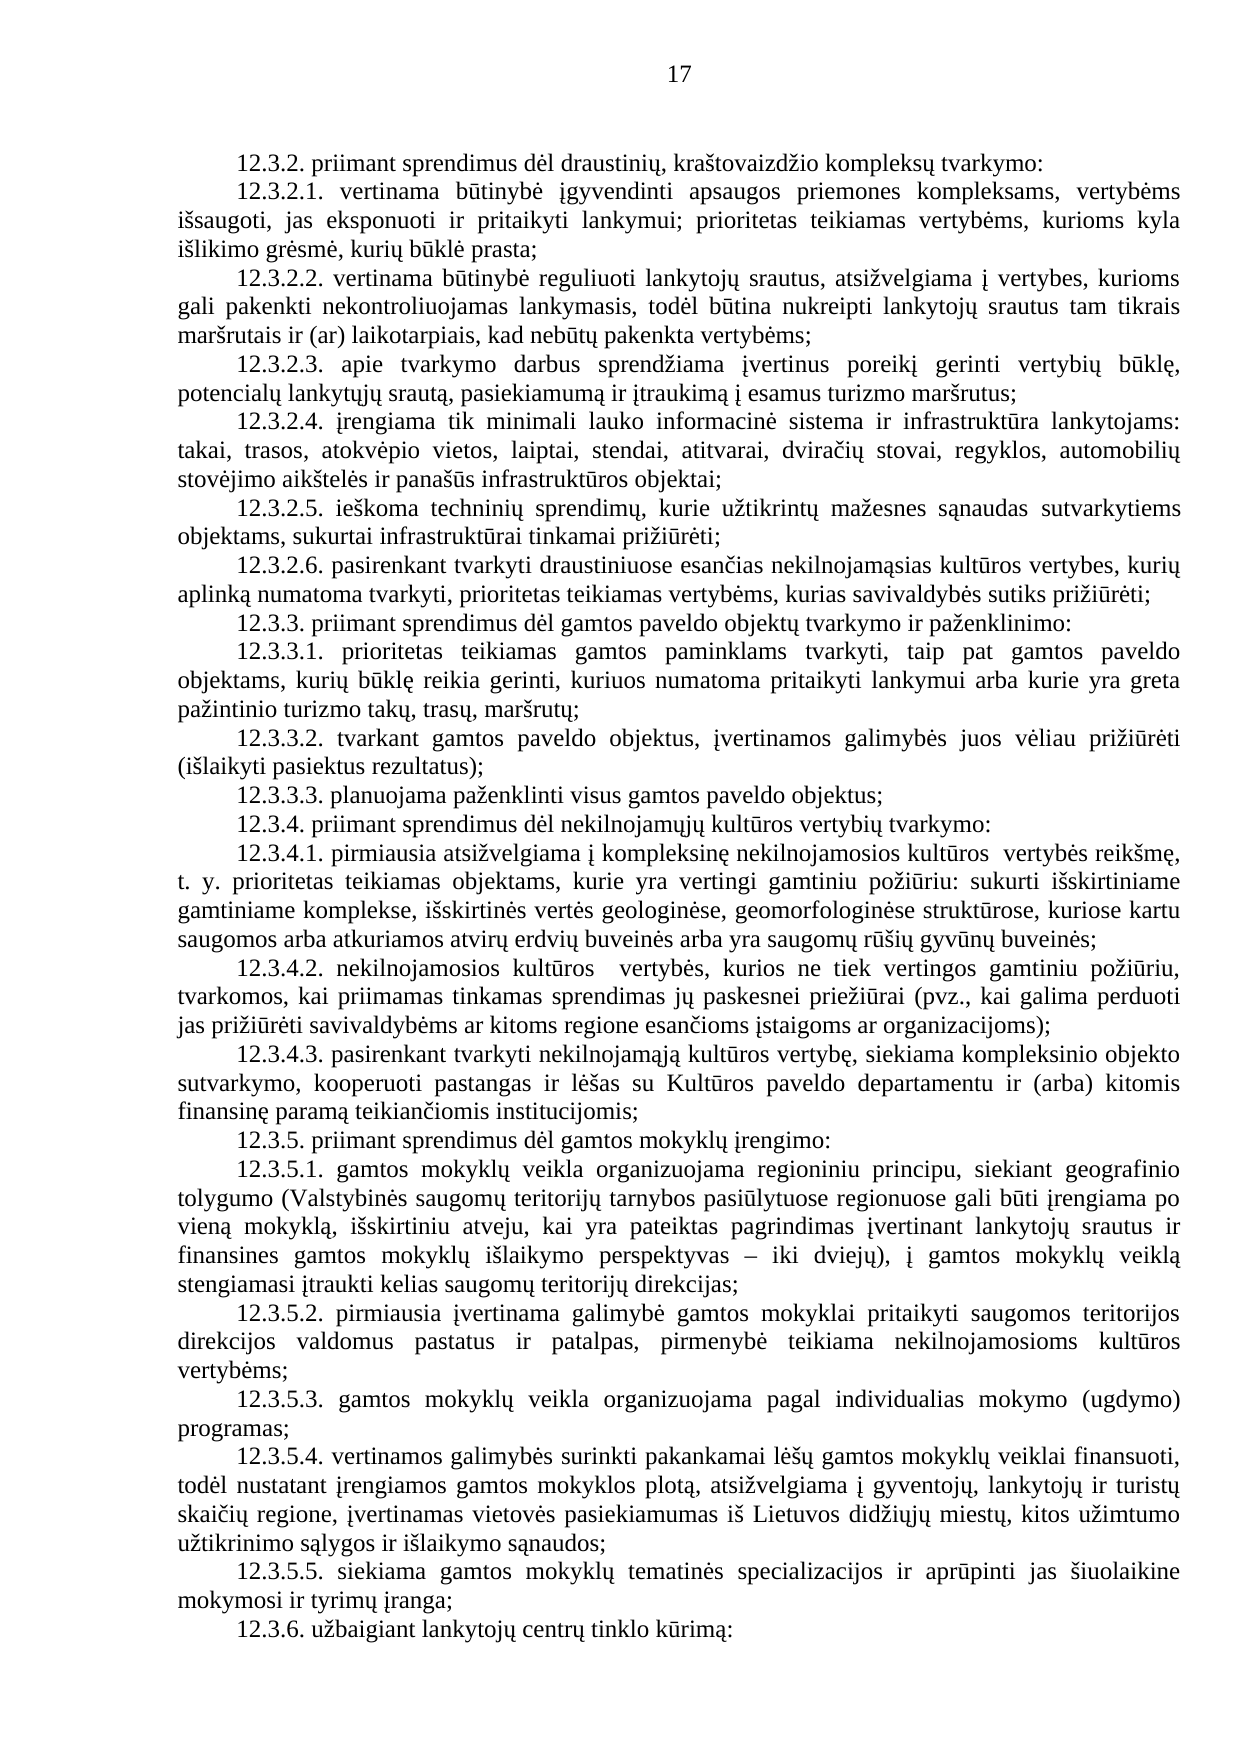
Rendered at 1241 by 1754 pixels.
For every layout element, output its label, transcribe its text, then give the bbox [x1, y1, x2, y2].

text 12.3.4.2. nekilnojamosios kultūros vertybės, kurios ne tiek vertingos gamtiniu požiūriu, tvarkomos, kai priimamas tinkamas sprendimas jų paskesnei priežiūrai (pvz., kai galima perduoti jas prižiūrėti savivaldybėms ar kitoms regione esančioms įstaigoms ar organizacijoms); [177, 953, 1181, 1039]
text 12.3.2.5. ieškoma techninių sprendimų, kurie užtikrintų mažesnes sąnaudas sutvarkytiems objektams, sukurtai infrastruktūrai tinkamai prižiūrėti; [177, 493, 1181, 550]
text 12.3.5.1. gamtos mokyklų veikla organizuojama regioniniu principu, siekiant geografinio tolygumo (Valstybinės saugomų teritorijų tarnybos pasiūlytuose regionuose gali būti įrengiama po vieną mokyklą, išskirtiniu atveju, kai yra pateiktas pagrindimas įvertinant lankytojų srautus ir finansines gamtos mokyklų išlaikymo perspektyvas – iki dviejų), į gamtos mokyklų veiklą stengiamasi įtraukti kelias saugomų teritorijų direkcijas; [177, 1154, 1181, 1298]
text 12.3.5.5. siekiama gamtos mokyklų tematinės specializacijos ir aprūpinti jas šiuolaikine mokymosi ir tyrimų įranga; [177, 1556, 1181, 1614]
text 12.3.2.6. pasirenkant tvarkyti draustiniuose esančias nekilnojamąsias kultūros vertybes, kurių aplinką numatoma tvarkyti, prioritetas teikiamas vertybėms, kurias savivaldybės sutiks prižiūrėti; [177, 550, 1181, 608]
text 12.3.2.4. įrengiama tik minimali lauko informacinė sistema ir infrastruktūra lankytojams: takai, trasos, atokvėpio vietos, laiptai, stendai, atitvarai, dviračių stovai, regyklos, automobilių stovėjimo aikštelės ir panašūs infrastruktūros objektai; [177, 406, 1181, 493]
text 12.3.5.3. gamtos mokyklų veikla organizuojama pagal individualias mokymo (ugdymo) programas; [177, 1384, 1181, 1441]
text 12.3.3.2. tvarkant gamtos paveldo objektus, įvertinamos galimybės juos vėliau prižiūrėti (išlaikyti pasiektus rezultatus); [177, 723, 1181, 780]
text 12.3.2.2. vertinama būtinybė reguliuoti lankytojų srautus, atsižvelgiama į vertybes, kurioms gali pakenkti nekontroliuojamas lankymasis, todėl būtina nukreipti lankytojų srautus tam tikrais maršrutais ir (ar) laikotarpiais, kad nebūtų pakenkta vertybėms; [177, 263, 1181, 349]
text 12.3.3.1. prioritetas teikiamas gamtos paminklams tvarkyti, taip pat gamtos paveldo objektams, kurių būklę reikia gerinti, kuriuos numatoma pritaikyti lankymui arba kurie yra greta pažintinio turizmo takų, trasų, maršrutų; [177, 636, 1181, 723]
text 12.3.5. priimant sprendimus dėl gamtos mokyklų įrengimo: [177, 1125, 1181, 1154]
text 12.3.5.4. vertinamos galimybės surinkti pakankamai lėšų gamtos mokyklų veiklai finansuoti, todėl nustatant įrengiamos gamtos mokyklos plotą, atsižvelgiama į gyventojų, lankytojų ir turistų skaičių regione, įvertinamas vietovės pasiekiamumas iš Lietuvos didžiųjų miestų, kitos užimtumo užtikrinimo sąlygos ir išlaikymo sąnaudos; [177, 1441, 1181, 1556]
text 12.3.2.3. apie tvarkymo darbus sprendžiama įvertinus poreikį gerinti vertybių būklę, potencialų lankytųjų srautą, pasiekiamumą ir įtraukimą į esamus turizmo maršrutus; [177, 349, 1181, 406]
text 12.3.5.2. pirmiausia įvertinama galimybė gamtos mokyklai pritaikyti saugomos teritorijos direkcijos valdomus pastatus ir patalpas, pirmenybė teikiama nekilnojamosioms kultūros vertybėms; [177, 1298, 1181, 1384]
text 12.3.4.1. pirmiausia atsižvelgiama į kompleksinę nekilnojamosios kultūros vertybės reikšmę, t. y. prioritetas teikiamas objektams, kurie yra vertingi gamtiniu požiūriu: sukurti išskirtiniame gamtiniame komplekse, išskirtinės vertės geologinėse, geomorfologinėse struktūrose, kuriose kartu saugomos arba atkuriamos atvirų erdvių buveinės arba yra saugomų rūšių gyvūnų buveinės; [177, 838, 1181, 953]
text 12.3.2. priimant sprendimus dėl draustinių, kraštovaizdžio kompleksų tvarkymo: [177, 148, 1181, 176]
text 12.3.4. priimant sprendimus dėl nekilnojamųjų kultūros vertybių tvarkymo: [177, 809, 1181, 838]
text 12.3.3.3. planuojama paženklinti visus gamtos paveldo objektus; [177, 780, 1181, 809]
text 12.3.3. priimant sprendimus dėl gamtos paveldo objektų tvarkymo ir paženklinimo: [177, 608, 1181, 636]
text 12.3.4.3. pasirenkant tvarkyti nekilnojamąją kultūros vertybę, siekiama kompleksinio objekto sutvarkymo, kooperuoti pastangas ir lėšas su Kultūros paveldo departamentu ir (arba) kitomis finansinę paramą teikiančiomis institucijomis; [177, 1039, 1181, 1125]
text 12.3.2.1. vertinama būtinybė įgyvendinti apsaugos priemones kompleksams, vertybėms išsaugoti, jas eksponuoti ir pritaikyti lankymui; prioritetas teikiamas vertybėms, kurioms kyla išlikimo grėsmė, kurių būklė prasta; [177, 176, 1181, 263]
text 12.3.6. užbaigiant lankytojų centrų tinklo kūrimą: [177, 1614, 1181, 1643]
